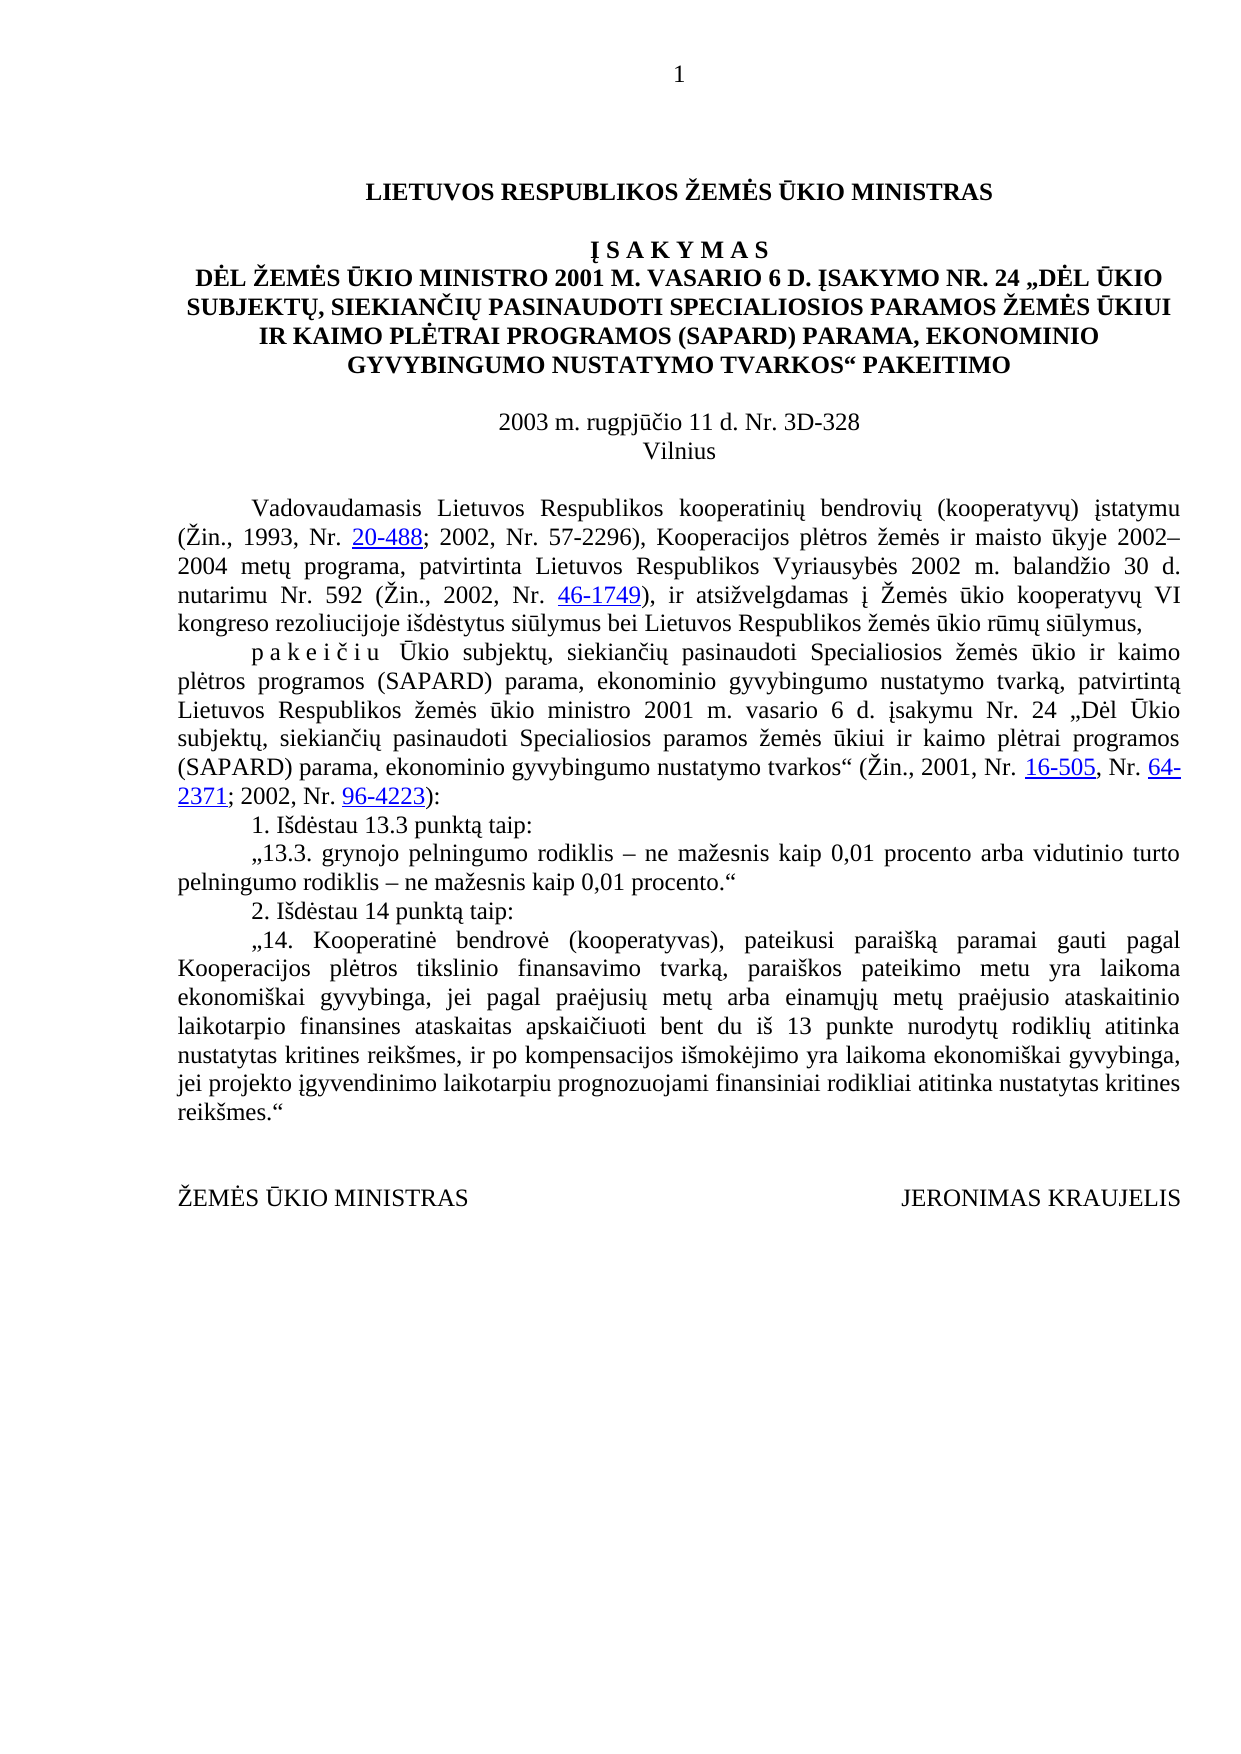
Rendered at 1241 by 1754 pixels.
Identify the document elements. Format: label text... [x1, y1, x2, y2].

text ŽEMĖS ŪKIO MINISTRAS JERONIMAS KRAUJELIS [177, 1183, 1181, 1212]
text Vilnius [177, 436, 1181, 465]
text LIETUVOS RESPUBLIKOS ŽEMĖS ŪKIO MINISTRAS [177, 177, 1181, 206]
text DĖL ŽEMĖS ŪKIO MINISTRO 2001 M. VASARIO 6 D. ĮSAKYMO NR. 24 „DĖL ŪKIO SUBJEKTŲ, SIEKIANČIŲ PASINAUDOTI SPECIALIOSIOS PARAMOS ŽEMĖS ŪKIUI IR KAIMO PLĖTRAI PROGRAMOS (SAPARD) PARAMA, EKONOMINIO GYVYBINGUMO NUSTATYMO TVARKOS“ PAKEITIMO [177, 263, 1181, 378]
text Vadovaudamasis Lietuvos Respublikos kooperatinių bendrovių (kooperatyvų) įstatymu (Žin., 1993, Nr. 20-488; 2002, Nr. 57-2296), Kooperacijos plėtros žemės ir maisto ūkyje 2002–2004 metų programa, patvirtinta Lietuvos Respublikos Vyriausybės 2002 m. balandžio 30 d. nutarimu Nr. 592 (Žin., 2002, Nr. 46-1749), ir atsižvelgdamas į Žemės ūkio kooperatyvų VI kongreso rezoliucijoje išdėstytus siūlymus bei Lietuvos Respublikos žemės ūkio rūmų siūlymus, [177, 493, 1181, 637]
text Į S A K Y M A S [177, 235, 1181, 263]
text 2003 m. rugpjūčio 11 d. Nr. 3D-328 [177, 407, 1181, 436]
text 2. Išdėstau 14 punktą taip: [177, 896, 1181, 925]
text „13.3. grynojo pelningumo rodiklis – ne mažesnis kaip 0,01 procento arba vidutinio turto pelningumo rodiklis – ne mažesnis kaip 0,01 procento.“ [177, 838, 1181, 896]
text pakeičiu Ūkio subjektų, siekiančių pasinaudoti Specialiosios žemės ūkio ir kaimo plėtros programos (SAPARD) parama, ekonominio gyvybingumo nustatymo tvarką, patvirtintą Lietuvos Respublikos žemės ūkio ministro 2001 m. vasario 6 d. įsakymu Nr. 24 „Dėl Ūkio subjektų, siekiančių pasinaudoti Specialiosios paramos žemės ūkiui ir kaimo plėtrai programos (SAPARD) parama, ekonominio gyvybingumo nustatymo tvarkos“ (Žin., 2001, Nr. 16-505, Nr. 64-2371; 2002, Nr. 96-4223): [177, 637, 1181, 810]
text 1. Išdėstau 13.3 punktą taip: [177, 810, 1181, 838]
text „14. Kooperatinė bendrovė (kooperatyvas), pateikusi paraišką paramai gauti pagal Kooperacijos plėtros tikslinio finansavimo tvarką, paraiškos pateikimo metu yra laikoma ekonomiškai gyvybinga, jei pagal praėjusių metų arba einamųjų metų praėjusio ataskaitinio laikotarpio finansines ataskaitas apskaičiuoti bent du iš 13 punkte nurodytų rodiklių atitinka nustatytas kritines reikšmes, ir po kompensacijos išmokėjimo yra laikoma ekonomiškai gyvybinga, jei projekto įgyvendinimo laikotarpiu prognozuojami finansiniai rodikliai atitinka nustatytas kritines reikšmes.“ [177, 925, 1181, 1126]
